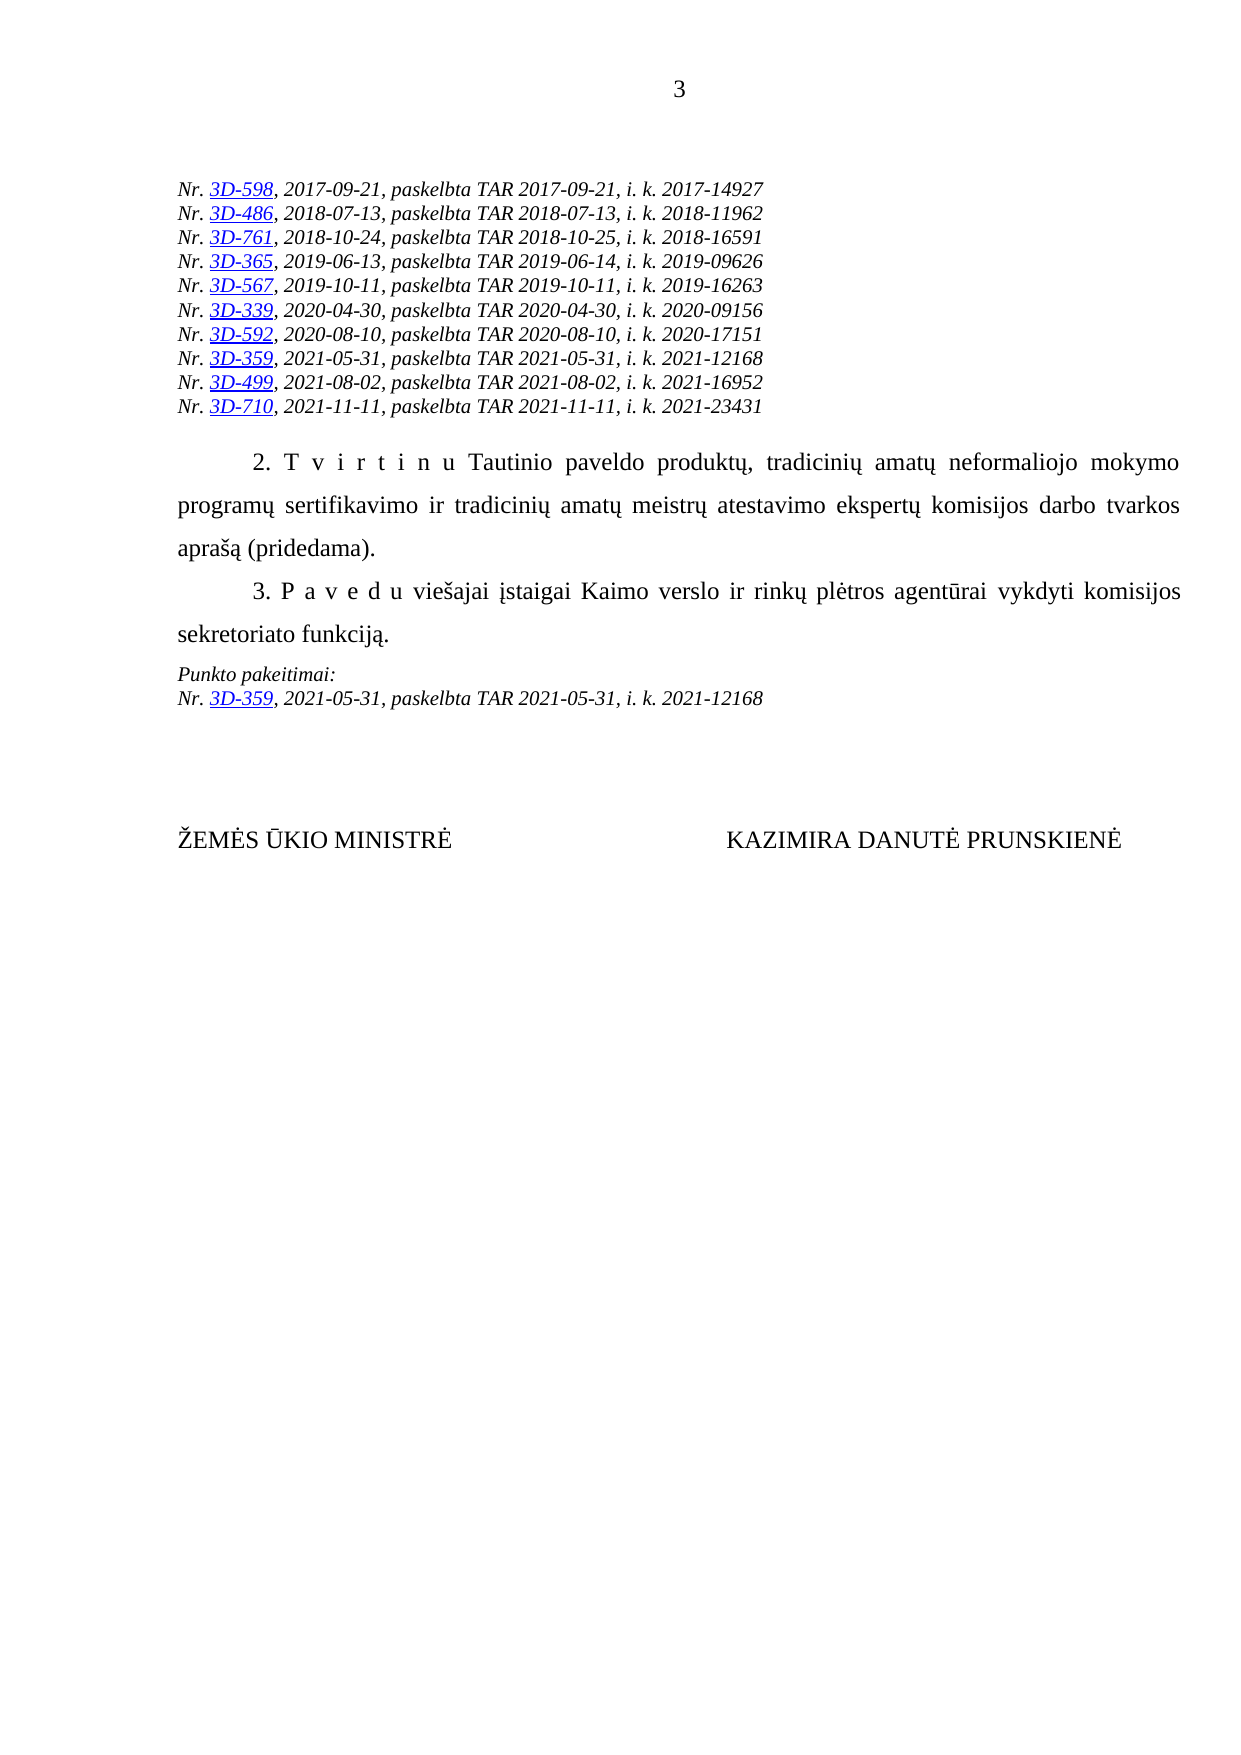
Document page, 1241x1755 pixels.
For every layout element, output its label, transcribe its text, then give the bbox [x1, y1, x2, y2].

text Nr. 3D-359, 2021-05-31, paskelbta TAR 2021-05-31, i. k. 2021-12168 [177, 346, 1181, 370]
text Nr. 3D-486, 2018-07-13, paskelbta TAR 2018-07-13, i. k. 2018-11962 [177, 201, 1181, 225]
text 2. T v i r t i n u Tautinio paveldo produktų, tradicinių amatų neformaliojo mokymo programų sertifikavimo ir tradicinių amatų meistrų atestavimo ekspertų komisijos darbo tvarkos aprašą (pridedama). [177, 447, 1181, 562]
text Nr. 3D-592, 2020-08-10, paskelbta TAR 2020-08-10, i. k. 2020-17151 [177, 322, 1181, 346]
text ŽEMĖS ŪKIO MINISTRĖ KAZIMIRA DANUTĖ PRUNSKIENĖ [177, 825, 1181, 854]
text Nr. 3D-761, 2018-10-24, paskelbta TAR 2018-10-25, i. k. 2018-16591 [177, 225, 1181, 249]
text Punkto pakeitimai: [177, 662, 1181, 686]
text Nr. 3D-710, 2021-11-11, paskelbta TAR 2021-11-11, i. k. 2021-23431 [177, 394, 1181, 418]
text Nr. 3D-567, 2019-10-11, paskelbta TAR 2019-10-11, i. k. 2019-16263 [177, 273, 1181, 297]
text Nr. 3D-359, 2021-05-31, paskelbta TAR 2021-05-31, i. k. 2021-12168 [177, 686, 1181, 710]
text Nr. 3D-365, 2019-06-13, paskelbta TAR 2019-06-14, i. k. 2019-09626 [177, 249, 1181, 273]
text 3. P a v e d u viešajai įstaigai Kaimo verslo ir rinkų plėtros agentūrai vykdyti komisijos sekretoriato funkciją. [177, 576, 1181, 648]
text Nr. 3D-598, 2017-09-21, paskelbta TAR 2017-09-21, i. k. 2017-14927 [177, 177, 1181, 201]
text Nr. 3D-499, 2021-08-02, paskelbta TAR 2021-08-02, i. k. 2021-16952 [177, 370, 1181, 394]
text Nr. 3D-339, 2020-04-30, paskelbta TAR 2020-04-30, i. k. 2020-09156 [177, 297, 1181, 322]
